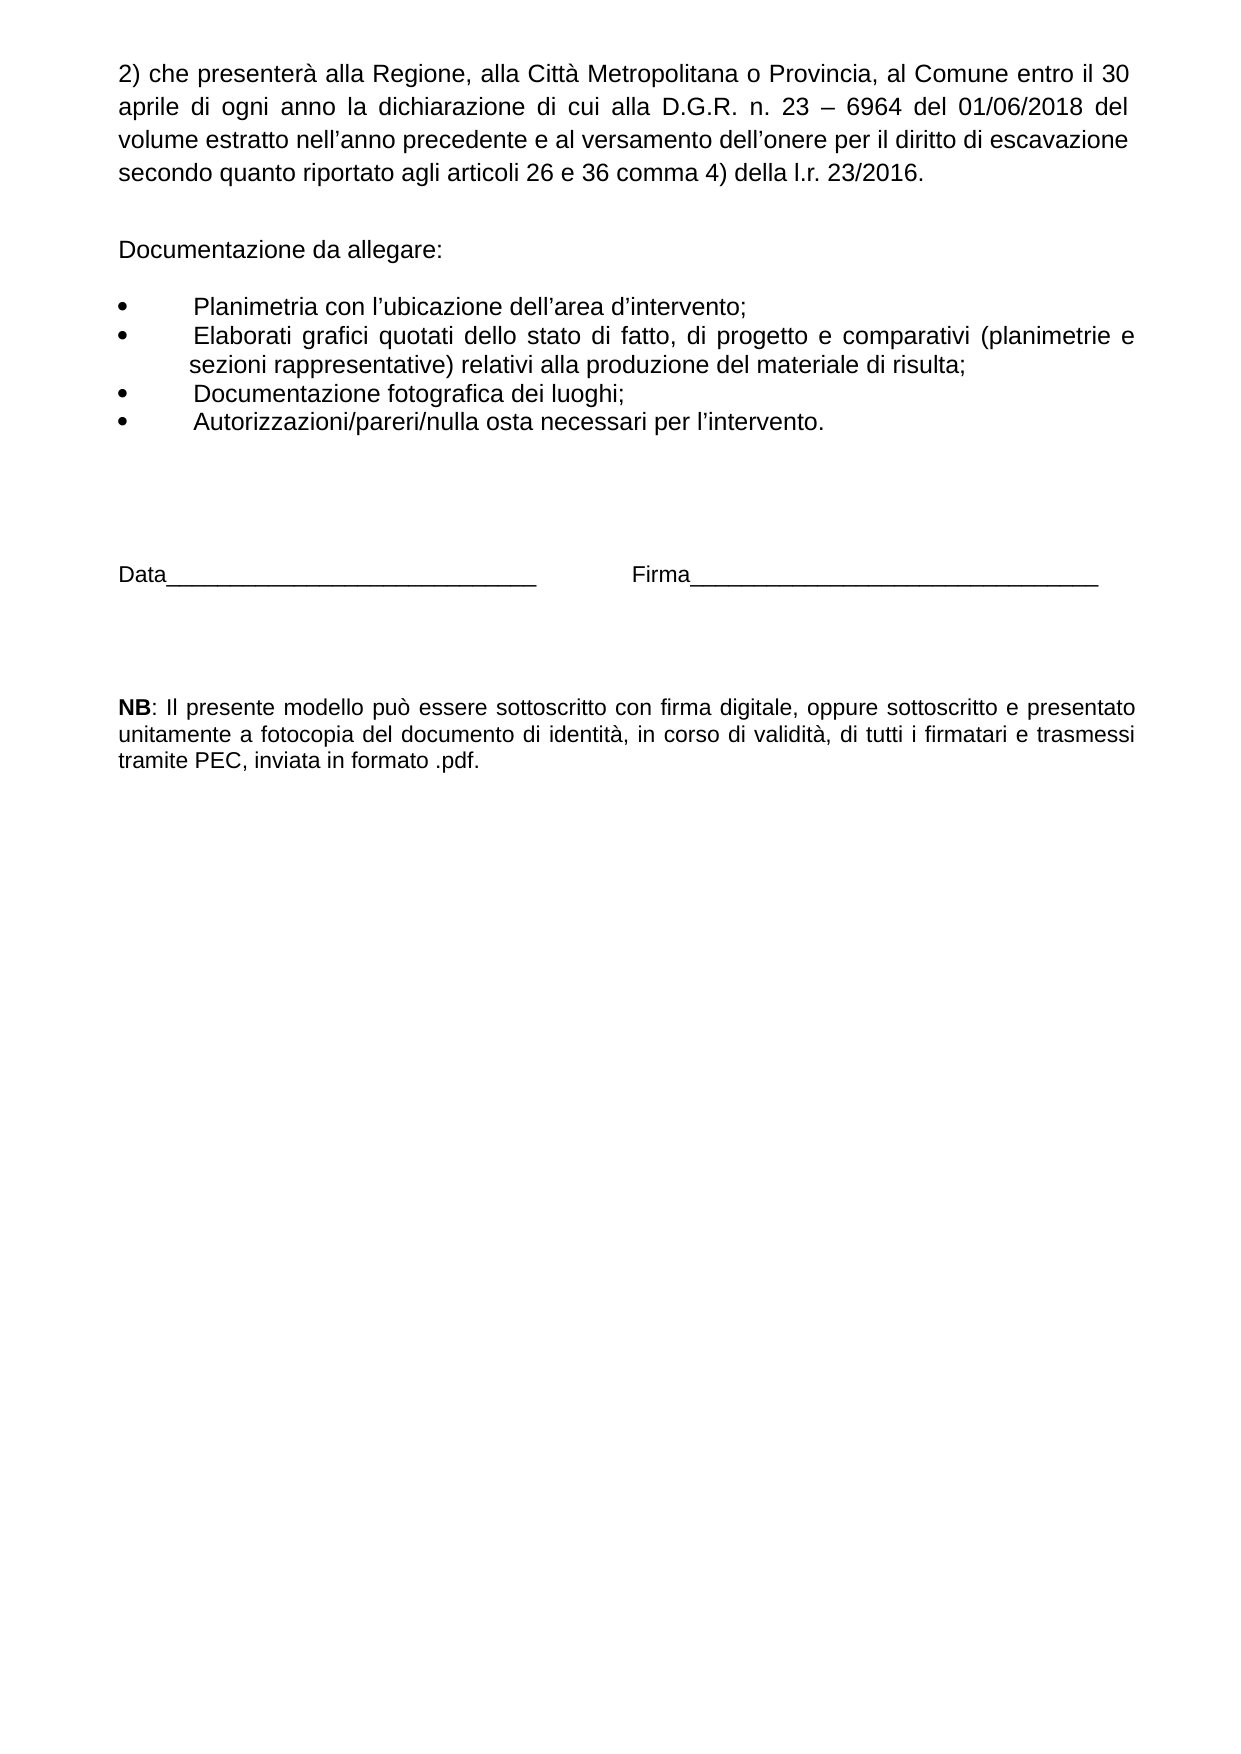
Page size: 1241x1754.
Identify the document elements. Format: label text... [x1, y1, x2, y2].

list Elaborati grafici quotati dello stato di fatto, di progetto e comparativi (planimetrie e sezioni rappresentative) relativi alla produzione del materiale di risulta; [118, 321, 1137, 378]
text 2) che presenterà alla Regione, alla Città Metropolitana o Provincia, al Comune entro il 30 aprile di ogni anno la dichiarazione di cui alla D.G.R. n. 23 – 6964 del 01/06/2018 del volume estratto nell’anno precedente e al versamento dell’onere per il diritto di escavazione secondo quanto riportato agli articoli 26 e 36 comma 4) della l.r. 23/2016. [118, 59, 1131, 187]
text NB: Il presente modello può essere sottoscritto con firma digitale, oppure sottoscritto e presentato unitamente a fotocopia del documento di identità, in corso di validità, di tutti i firmatari e trasmessi tramite PEC, inviata in formato .pdf. [118, 694, 1137, 773]
list Documentazione fotografica dei luoghi; [118, 378, 1137, 407]
text Data_____________________________ Firma________________________________ [118, 561, 1137, 587]
list Autorizzazioni/pareri/nulla osta necessari per l’intervento. [118, 407, 1137, 436]
list Planimetria con l’ubicazione dell’area d’intervento; [118, 292, 1137, 321]
text Documentazione da allegare: [118, 234, 1137, 263]
